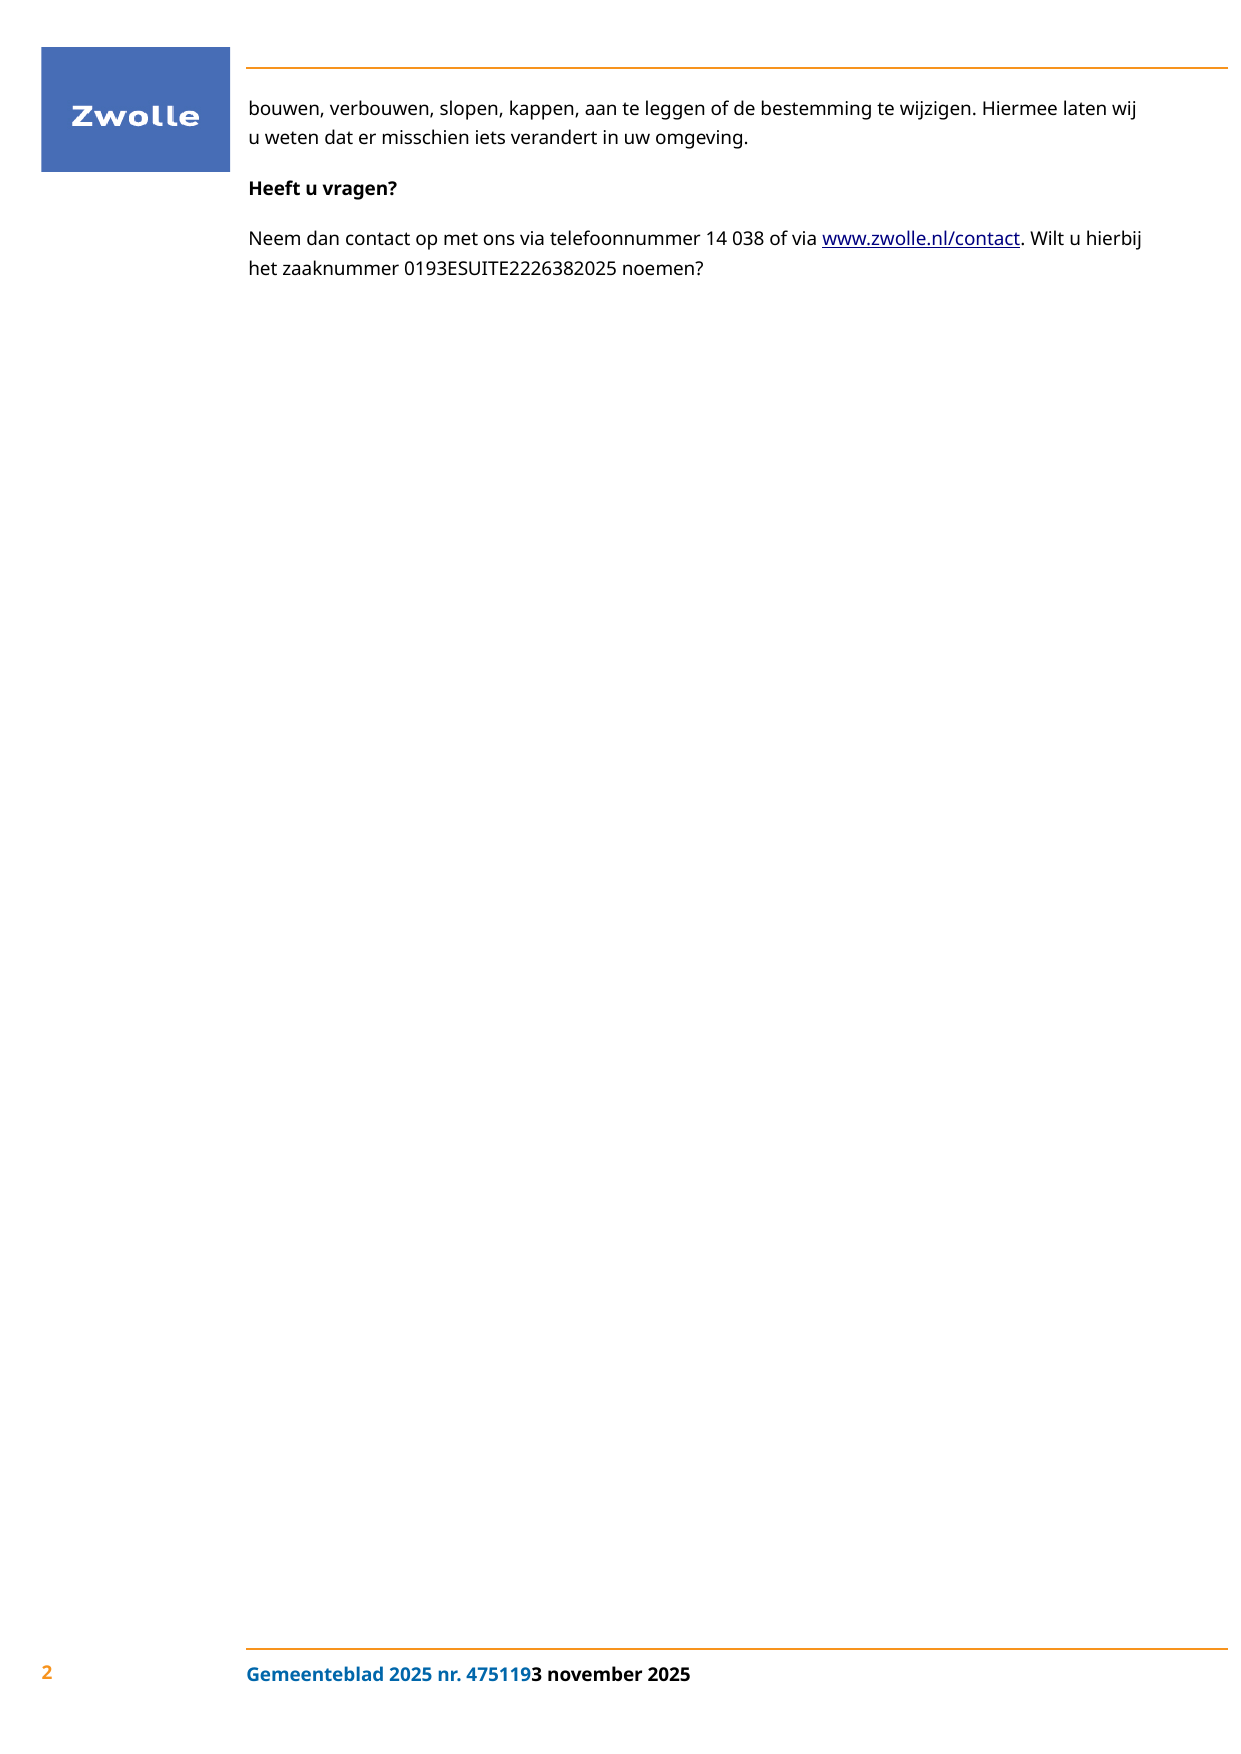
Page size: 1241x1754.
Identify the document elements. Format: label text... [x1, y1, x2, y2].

text Neem dan contact op met ons via telefoonnummer 14 038 of via www.zwolle.nl/contact. Wilt u hierbij het zaaknummer 0193ESUITE2226382025 noemen? [248, 225, 1152, 281]
text Heeft u vragen? [248, 175, 1152, 201]
picture [41, 47, 231, 172]
text bouwen, verbouwen, slopen, kappen, aan te leggen of de bestemming te wijzigen. Hiermee laten wij u weten dat er misschien iets verandert in uw omgeving. [248, 95, 1152, 150]
